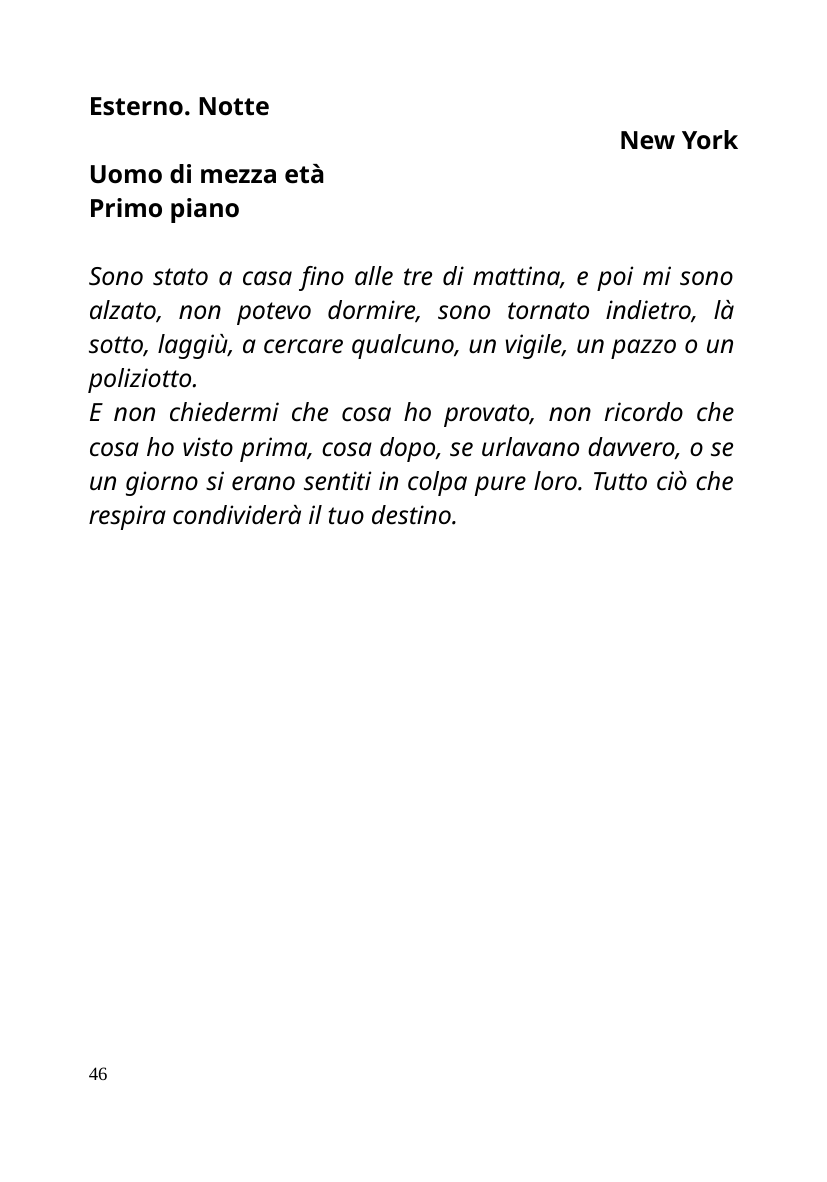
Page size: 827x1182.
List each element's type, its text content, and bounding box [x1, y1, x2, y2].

text E non chiedermi che cosa ho provato, non ricordo che cosa ho visto prima, cosa dopo, se urlavano davvero, o se un giorno si erano sentiti in colpa pure loro. Tutto ciò che respira condividerà il tuo destino. [88, 395, 738, 531]
text Uomo di mezza età [88, 157, 738, 191]
text Primo piano [88, 191, 738, 225]
text Esterno. Notte [88, 88, 738, 123]
text Sono stato a casa fino alle tre di mattina, e poi mi sono alzato, non potevo dormire, sono tornato indietro, là sotto, laggiù, a cercare qualcuno, un vigile, un pazzo o un poliziotto. [88, 259, 738, 395]
text New York [88, 123, 738, 157]
